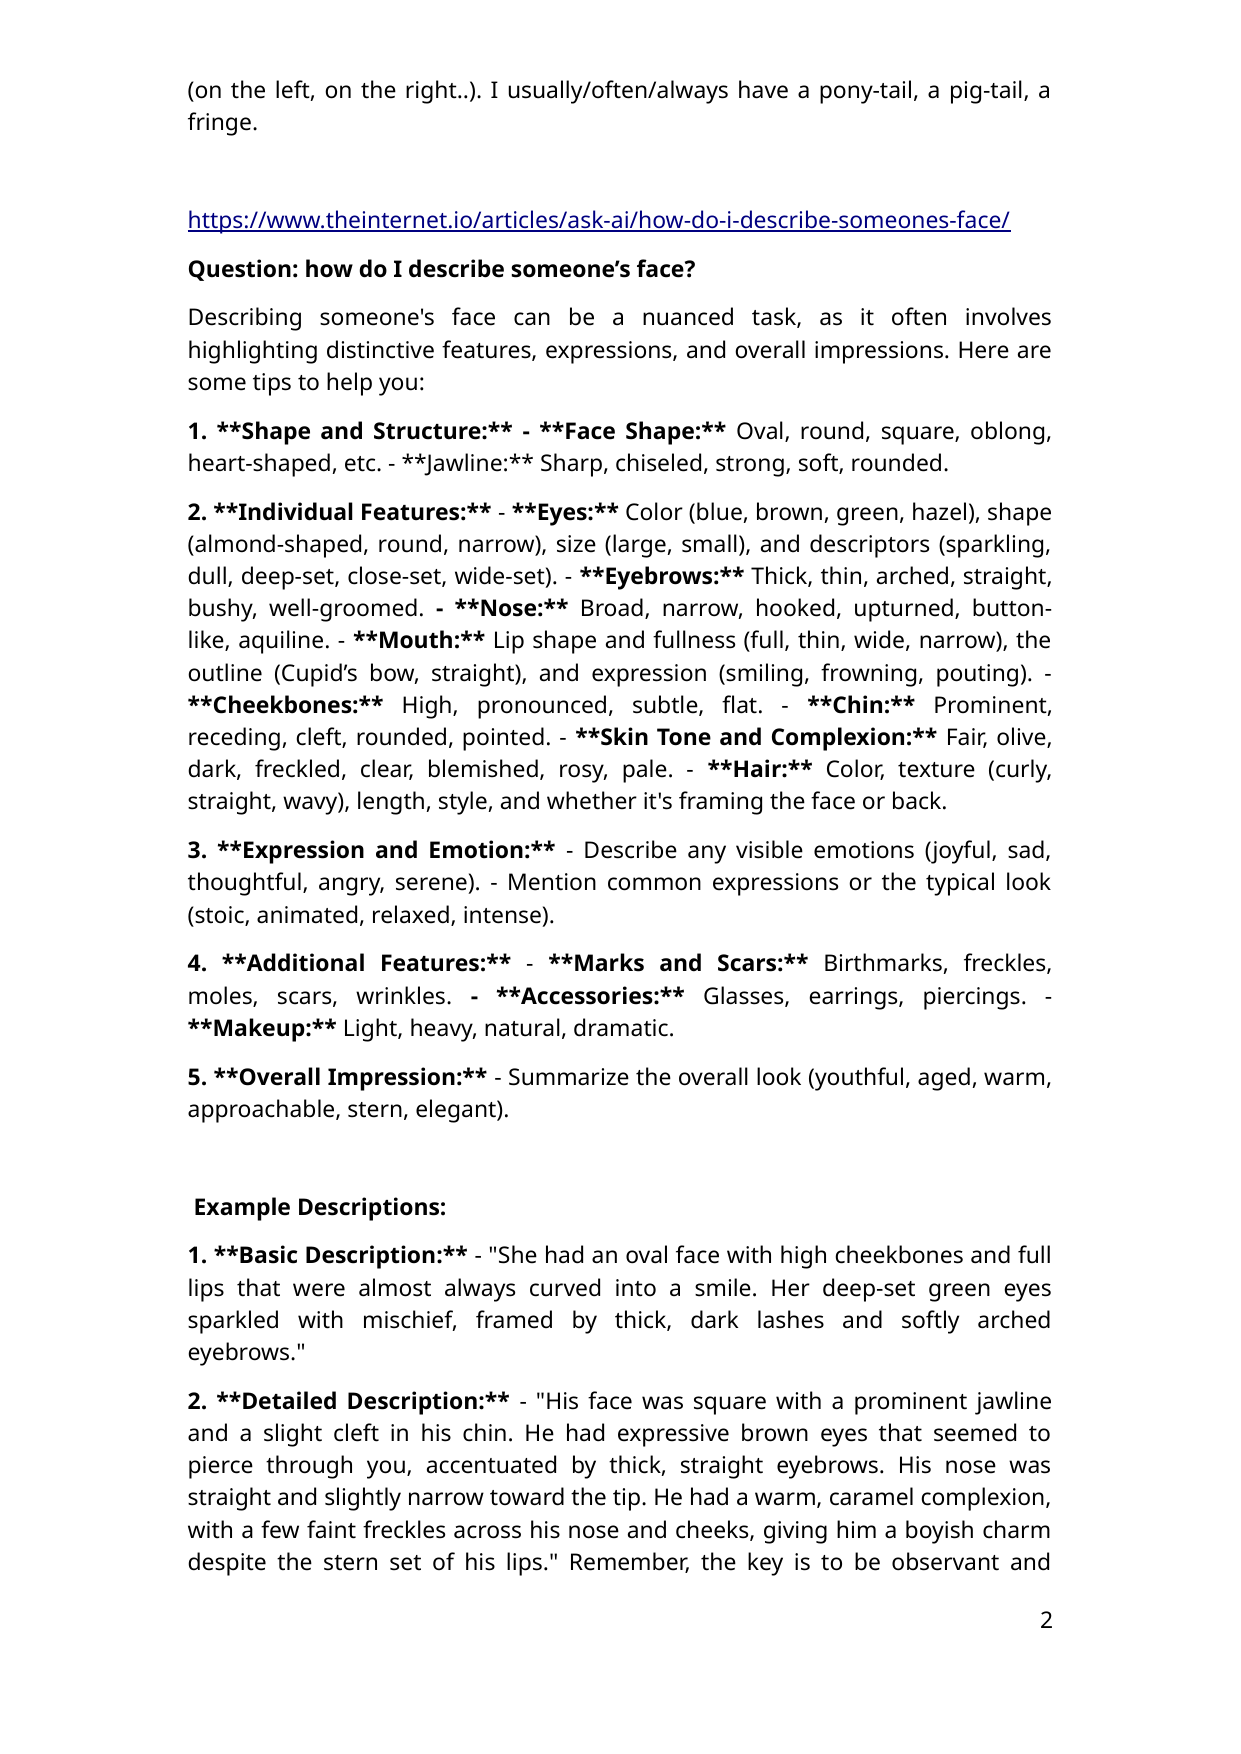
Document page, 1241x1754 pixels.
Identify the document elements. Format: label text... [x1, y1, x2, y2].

text (on the left, on the right..). I usually/often/always have a pony-tail, a pig-tail, a fringe. [187, 74, 1053, 137]
text Question: how do I describe someone’s face? [187, 252, 1053, 284]
text Example Descriptions: [187, 1191, 1053, 1222]
text 3. **Expression and Emotion:** - Describe any visible emotions (joyful, sad, thoughtful, angry, serene). - Mention common expressions or the typical look (stoic, animated, relaxed, intense). [187, 834, 1053, 930]
text 4. **Additional Features:** - **Marks and Scars:** Birthmarks, freckles, moles, scars, wrinkles. - **Accessories:** Glasses, earrings, piercings. - **Makeup:** Light, heavy, natural, dramatic. [187, 947, 1053, 1043]
text https://www.theinternet.io/articles/ask-ai/how-do-i-describe-someones-face/ [187, 204, 1053, 235]
text 5. **Overall Impression:** - Summarize the overall look (youthful, aged, warm, approachable, stern, elegant). [187, 1061, 1053, 1124]
text 2. **Individual Features:** - **Eyes:** Color (blue, brown, green, hazel), shape (almond-shaped, round, narrow), size (large, small), and descriptors (sparkling, dull, deep-set, close-set, wide-set). - **Eyebrows:** Thick, thin, arched, straight, bushy, well-groomed. - **Nose:** Broad, narrow, hooked, upturned, button-like, aquiline. - **Mouth:** Lip shape and fullness (full, thin, wide, narrow), the outline (Cupid’s bow, straight), and expression (smiling, frowning, pouting). - **Cheekbones:** High, pronounced, subtle, flat. - **Chin:** Prominent, receding, cleft, rounded, pointed. - **Skin Tone and Complexion:** Fair, olive, dark, freckled, clear, blemished, rosy, pale. - **Hair:** Color, texture (curly, straight, wavy), length, style, and whether it's framing the face or back. [187, 496, 1053, 817]
text 2. **Detailed Description:** - "His face was square with a prominent jawline and a slight cleft in his chin. He had expressive brown eyes that seemed to pierce through you, accentuated by thick, straight eyebrows. His nose was straight and slightly narrow toward the tip. He had a warm, caramel complexion, with a few faint freckles across his nose and cheeks, giving him a boyish charm despite the stern set of his lips." Remember, the key is to be observant and [187, 1385, 1053, 1577]
text 1. **Shape and Structure:** - **Face Shape:** Oval, round, square, oblong, heart-shaped, etc. - **Jawline:** Sharp, chiseled, strong, soft, rounded. [187, 414, 1053, 478]
text Describing someone's face can be a nuanced task, as it often involves highlighting distinctive features, expressions, and overall impressions. Here are some tips to help you: [187, 301, 1053, 397]
text 1. **Basic Description:** - "She had an oval face with high cheekbones and full lips that were almost always curved into a smile. Her deep-set green eyes sparkled with mischief, framed by thick, dark lashes and softly arched eyebrows." [187, 1239, 1053, 1367]
